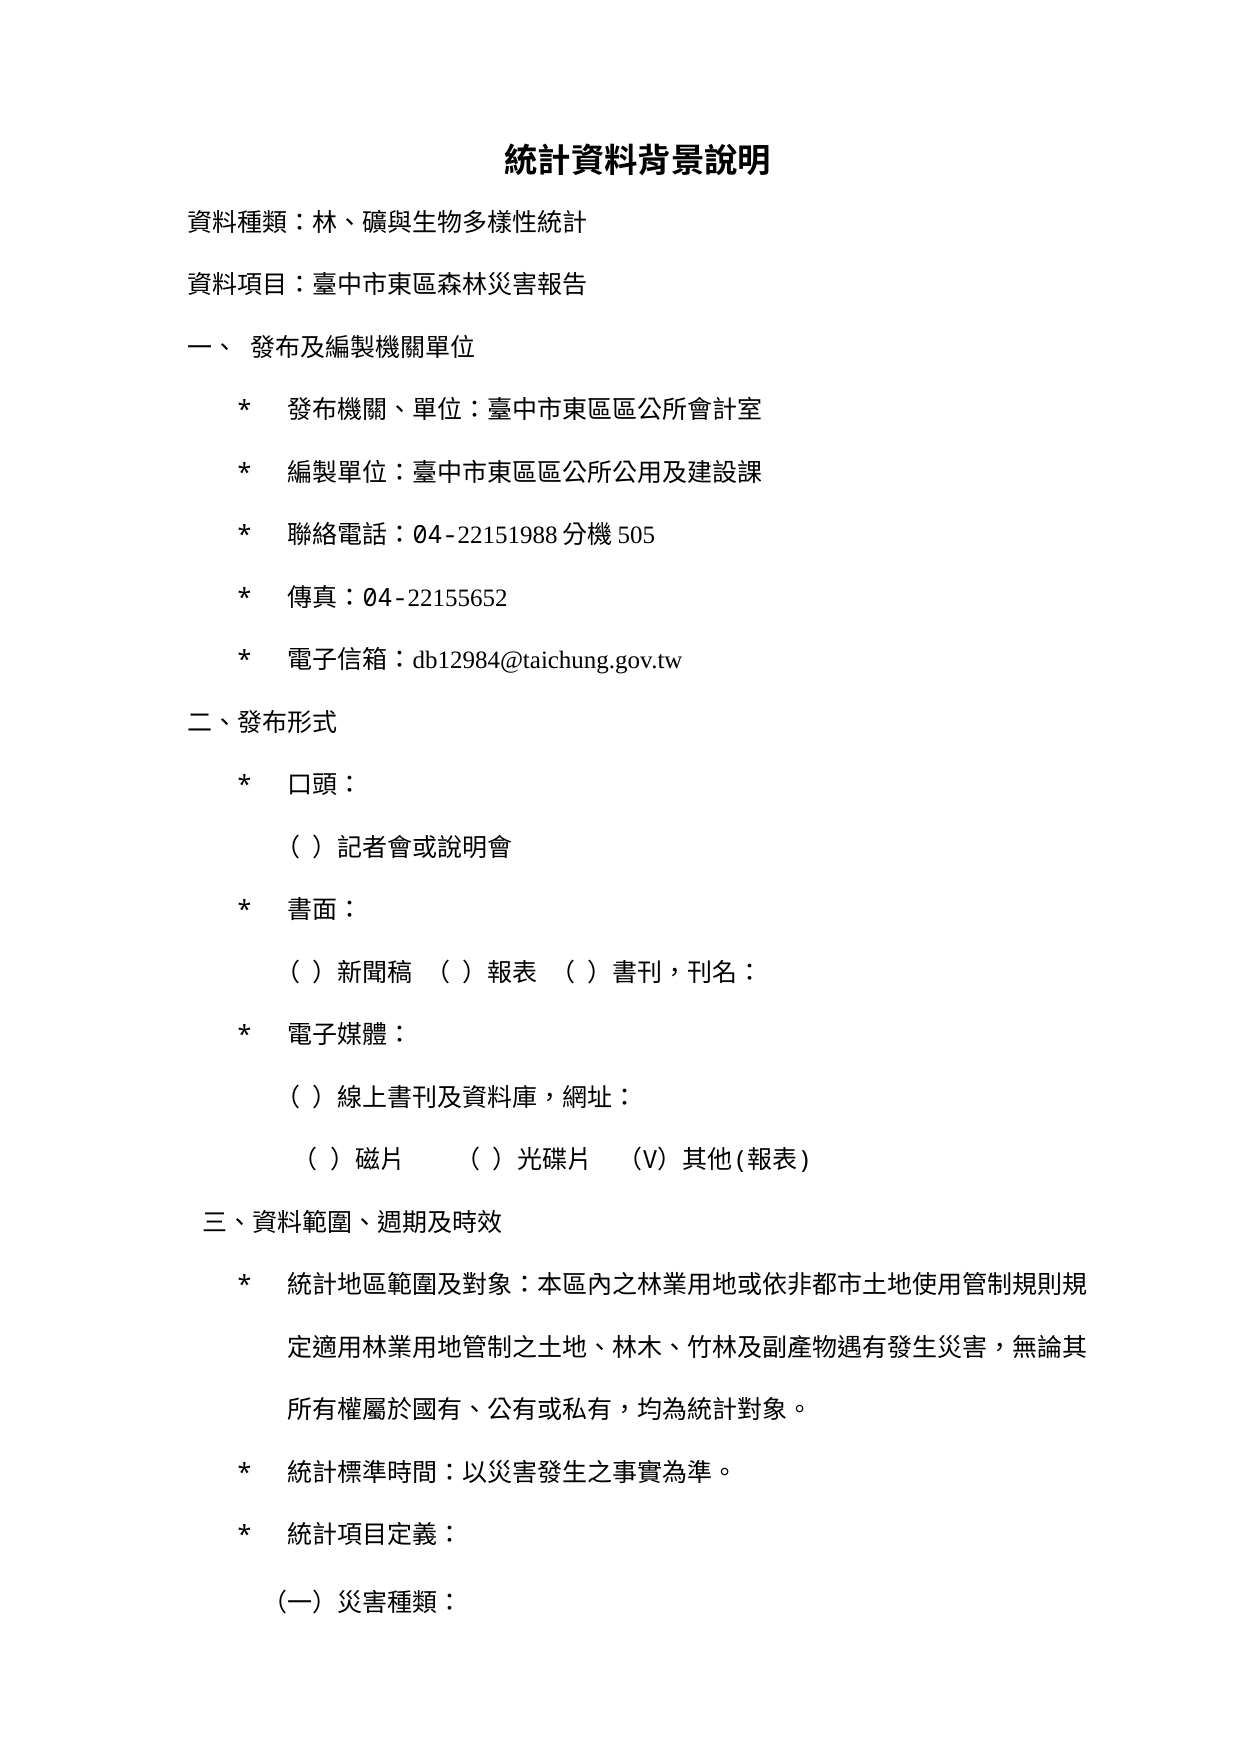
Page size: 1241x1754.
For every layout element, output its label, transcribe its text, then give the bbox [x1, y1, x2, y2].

text （ ）線上書刊及資料庫，網址： [250, 1054, 1087, 1116]
list 統計項目定義： [237, 1491, 1087, 1554]
list 書面： [237, 866, 1087, 929]
list 電子信箱：db12984@taichung.gov.tw [237, 616, 1087, 679]
list 發布機關、單位：臺中市東區區公所會計室 [237, 366, 1087, 429]
list 聯絡電話：04-22151988分機505 [237, 491, 1087, 554]
text 二、發布形式 [187, 679, 1087, 741]
list 統計標準時間：以災害發生之事實為準。 [237, 1429, 1087, 1491]
text 三、資料範圍、週期及時效 [187, 1179, 1087, 1241]
text 資料項目：臺中市東區森林災害報告 [187, 241, 1087, 304]
text （ ）新聞稿 （ ）報表 （ ）書刊，刊名： [187, 929, 1087, 991]
text 統計資料背景說明 [187, 116, 1087, 179]
list 電子媒體： [237, 991, 1087, 1054]
text 資料種類：林、礦與生物多樣性統計 [187, 179, 1087, 241]
list 口頭： [237, 741, 1087, 804]
list 編製單位：臺中市東區區公所公用及建設課 [237, 429, 1087, 491]
text 一、 發布及編製機關單位 [187, 304, 1087, 366]
list 傳真：04-22155652 [237, 554, 1087, 616]
list 統計地區範圍及對象：本區內之林業用地或依非都市土地使用管制規則規定適用林業用地管制之土地、林木、竹林及副產物遇有發生災害，無論其所有權屬於國有、公有或私有，均為統計對象。 [237, 1241, 1087, 1429]
text （ ）磁片 （ ）光碟片 （V）其他(報表) [187, 1116, 1087, 1179]
text （一）災害種類： [262, 1559, 1087, 1622]
text （ ）記者會或說明會 [187, 804, 1087, 866]
